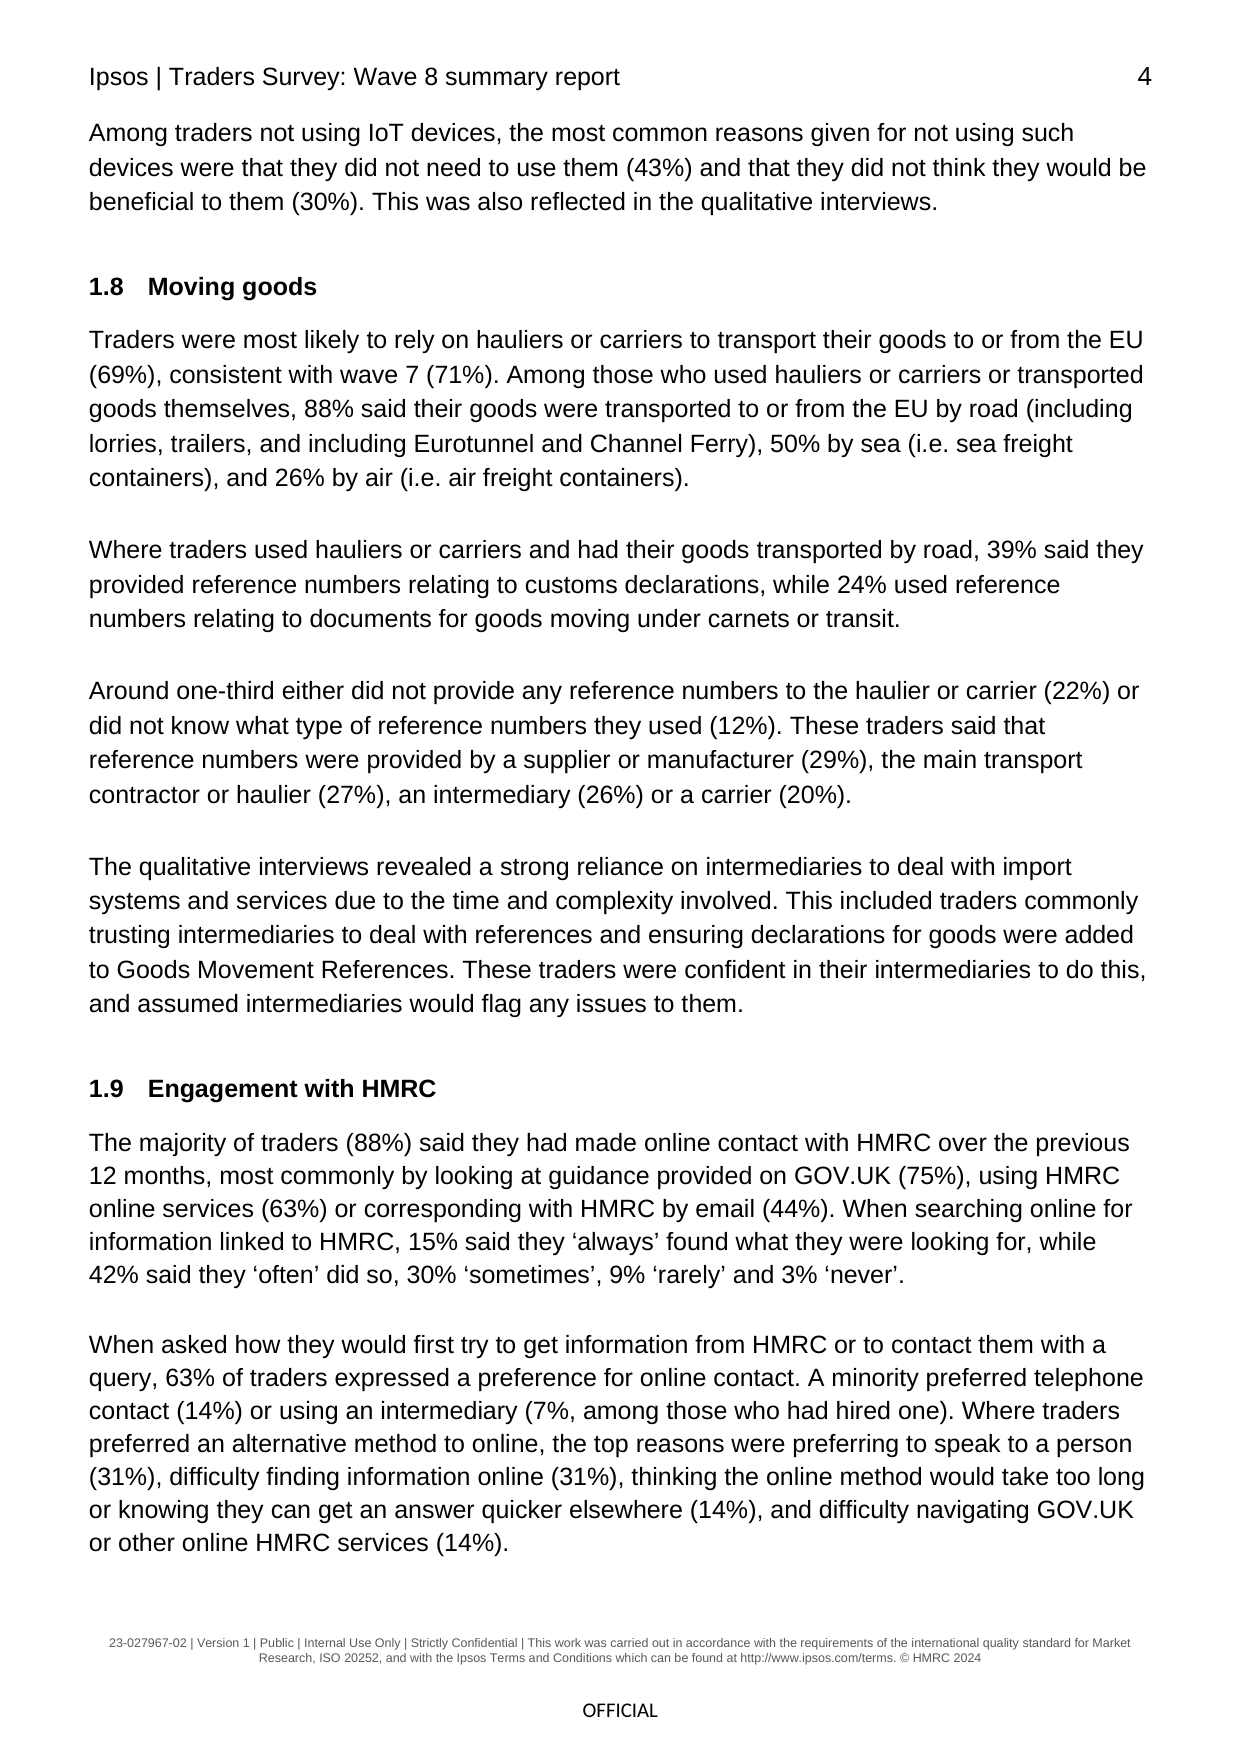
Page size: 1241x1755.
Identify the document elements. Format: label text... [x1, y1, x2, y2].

text Traders were most likely to rely on hauliers or carriers to transport their goods to or from the EU (69%), consistent with wave 7 (71%). Among those who used hauliers or carriers or transported goods themselves, 88% said their goods were transported to or from the EU by road (including lorries, trailers, and including Eurotunnel and Channel Ferry), 50% by sea (i.e. sea freight containers), and 26% by air (i.e. air freight containers). [89, 325, 1152, 492]
text When asked how they would first try to get information from HMRC or to contact them with a query, 63% of traders expressed a preference for online contact. A minority preferred telephone contact (14%) or using an intermediary (7%, among those who had hired one). Where traders preferred an alternative method to online, the top reasons were preferring to speak to a person (31%), difficulty finding information online (31%), thinking the online method would take too long or knowing they can get an answer quicker elsewhere (14%), and difficulty navigating GOV.UK or other online HMRC services (14%). [89, 1330, 1152, 1557]
text The qualitative interviews revealed a strong reliance on intermediaries to deal with import systems and services due to the time and complexity involved. This included traders commonly trusting intermediaries to deal with references and ensuring declarations for goods were added to Goods Movement References. These traders were confident in their intermediaries to do this, and assumed intermediaries would flag any issues to them. [89, 852, 1152, 1018]
subtitle Engagement with HMRC [89, 1074, 1152, 1103]
text The majority of traders (88%) said they had made online contact with HMRC over the previous 12 months, most commonly by looking at guidance provided on GOV.UK (75%), using HMRC online services (63%) or corresponding with HMRC by email (44%). When searching online for information linked to HMRC, 15% said they ‘always’ found what they were looking for, while 42% said they ‘often’ did so, 30% ‘sometimes’, 9% ‘rarely’ and 3% ‘never’. [89, 1128, 1152, 1288]
text Around one-third either did not provide any reference numbers to the haulier or carrier (22%) or did not know what type of reference numbers they used (12%). These traders said that reference numbers were provided by a supplier or manufacturer (29%), the main transport contractor or haulier (27%), an intermediary (26%) or a carrier (20%). [89, 676, 1152, 808]
subtitle Moving goods [89, 272, 1152, 300]
text Among traders not using IoT devices, the most common reasons given for not using such devices were that they did not need to use them (43%) and that they did not think they would be beneficial to them (30%). This was also reflected in the qualitative interviews. [89, 118, 1152, 216]
text Where traders used hauliers or carriers and had their goods transported by road, 39% said they provided reference numbers relating to customs declarations, while 24% used reference numbers relating to documents for goods moving under carnets or transit. [89, 535, 1152, 633]
